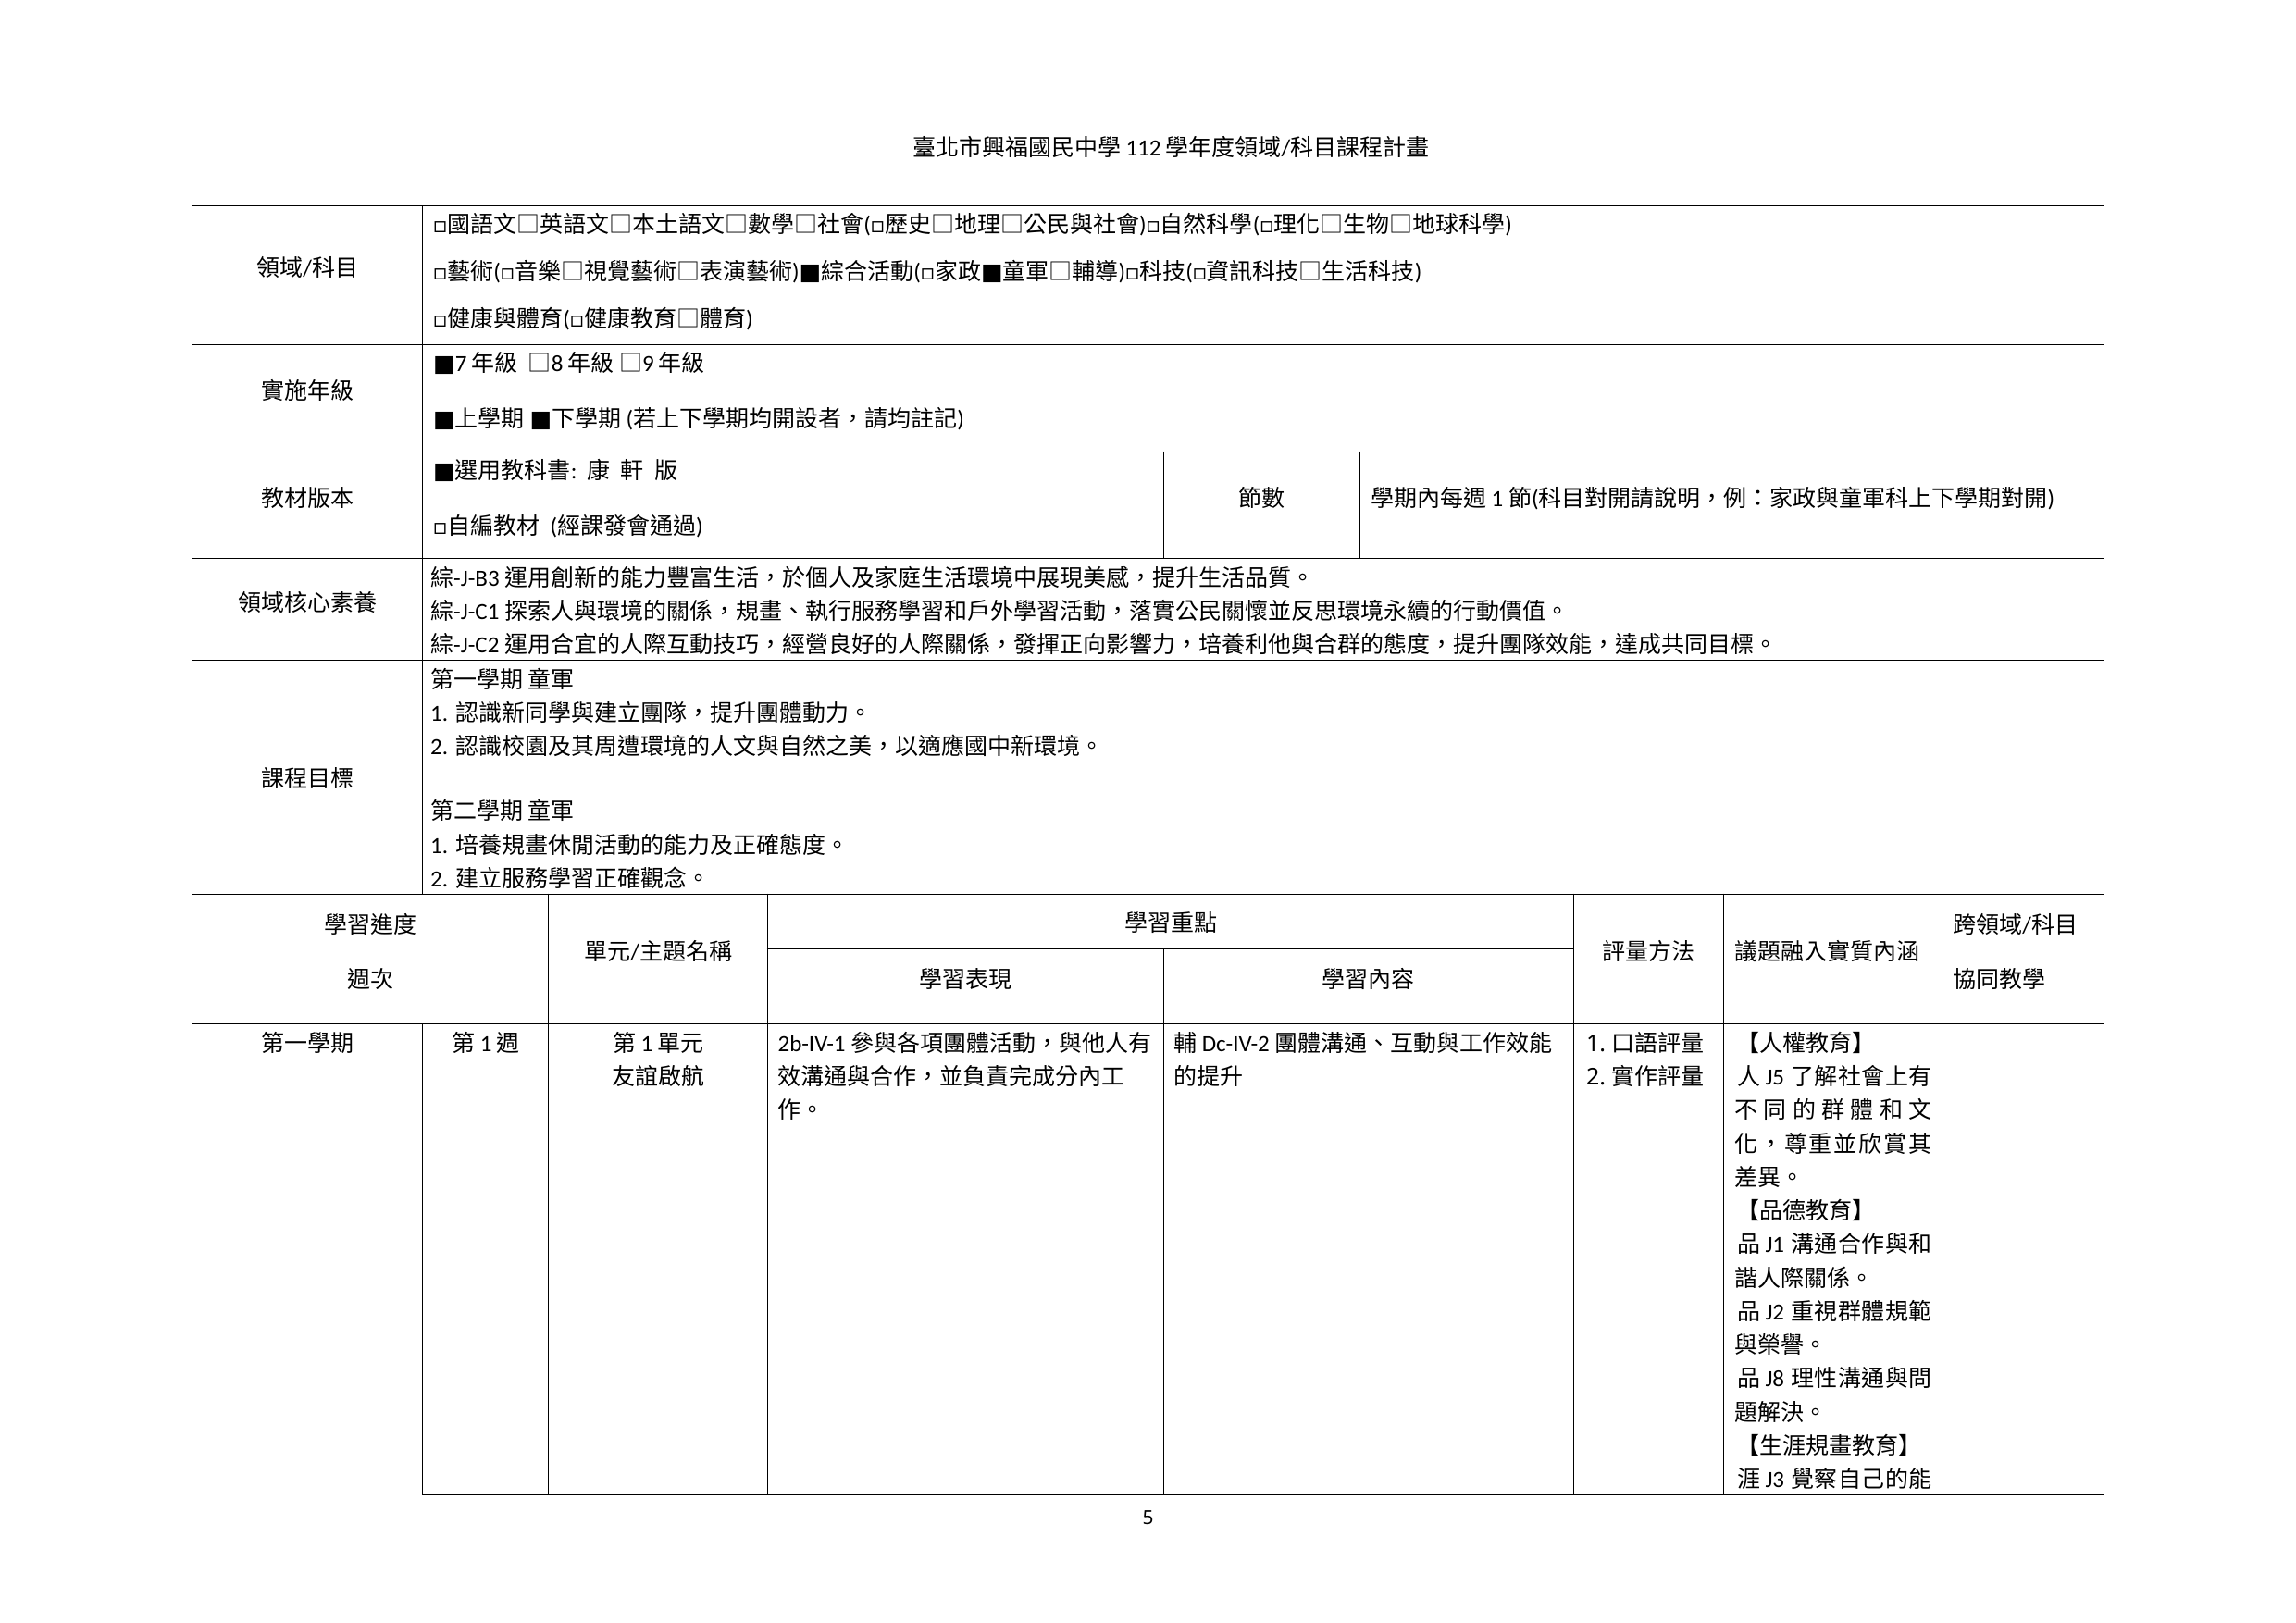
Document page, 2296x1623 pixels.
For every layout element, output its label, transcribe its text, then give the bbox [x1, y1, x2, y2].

table_cell 課程目標 [192, 661, 422, 894]
table_cell 單元/主題名稱 [549, 895, 767, 1023]
table_cell 評量方法 [1574, 895, 1723, 1023]
table_cell 第一學期 [192, 1024, 422, 1494]
table_cell 跨領域/科目協同教學 [1942, 895, 2104, 1023]
table_cell 學習表現 [768, 949, 1163, 1023]
table_cell 第1週 [423, 1024, 548, 1494]
table_cell 教材版本 [192, 452, 422, 558]
table_cell [1942, 1024, 2104, 1494]
table_cell 學期內每週 1 節(科目對開請說明，例：家政與童軍科上下學期對開) [1360, 452, 2104, 558]
table_cell ■選用教科書: 康 軒 版 □自編教材 (經課發會通過) [423, 452, 1163, 558]
table_cell 節數 [1164, 452, 1359, 558]
table_header 領域/科目 [192, 206, 422, 344]
table_header □國語文□英語文□本土語文□數學□社會(□歷史□地理□公民與社會)□自然科學(□理化□生物□地球科學) □藝術(□音樂□視覺藝術□表演藝術)■綜合活動(□家政■童軍□輔導)□科技(□資訊科技□生活科技) □健康與體育(□健康教育□體育) [423, 206, 2104, 344]
table_cell 第1單元 友誼啟航 [549, 1024, 767, 1494]
table_cell 學習重點 [768, 895, 1573, 948]
table_cell 學習內容 [1164, 949, 1573, 1023]
table_cell 輔Dc-IV-2 團體溝通、互動與工作效能的提升 [1164, 1024, 1573, 1494]
table_cell 口語評量 實作評量 [1574, 1024, 1723, 1494]
table_cell 第一學期 童軍 認識新同學與建立團隊，提升團體動力。 認識校園及其周遭環境的人文與自然之美，以適應國中新環境。 第二學期 童軍 培養規畫休閒活動的能力及正確態度。 建立服務學習正確觀念。 [423, 661, 2104, 894]
table_cell 綜-J-B3 運用創新的能力豐富生活，於個人及家庭生活環境中展現美感，提升生活品質。 綜-J-C1 探索人與環境的關係，規畫、執行服務學習和戶外學習活動，落實公民關懷並反思環境永續的行動價值。 綜-J-C2 運用合宜的人際互動技巧，經營良好的人際關係，發揮正向影響力，培養利他與合群的態度，提升團隊效能，達成共同目標。 [423, 559, 2104, 660]
text 臺北市興福國民中學112學年度領域/科目課程計畫 [185, 130, 2156, 163]
table_cell 領域核心素養 [192, 559, 422, 660]
table_cell ■7年級 □8年級 □9年級 ■上學期 ■下學期 (若上下學期均開設者，請均註記) [423, 345, 2104, 451]
table_cell 【人權教育】 人J5 了解社會上有不同的群體和文化，尊重並欣賞其差異。 【品德教育】 品J1 溝通合作與和諧人際關係。 品J2 重視群體規範與榮譽。 品J8 理性溝通與問題解決。 【生涯規畫教育】 涯J3 覺察自己的能 [1724, 1024, 1942, 1494]
table_cell 學習進度 週次 [192, 895, 548, 1023]
table_cell 2b-IV-1 參與各項團體活動，與他人有效溝通與合作，並負責完成分內工作。 [768, 1024, 1163, 1494]
table_cell 實施年級 [192, 345, 422, 451]
table_cell 議題融入實質內涵 [1724, 895, 1942, 1023]
